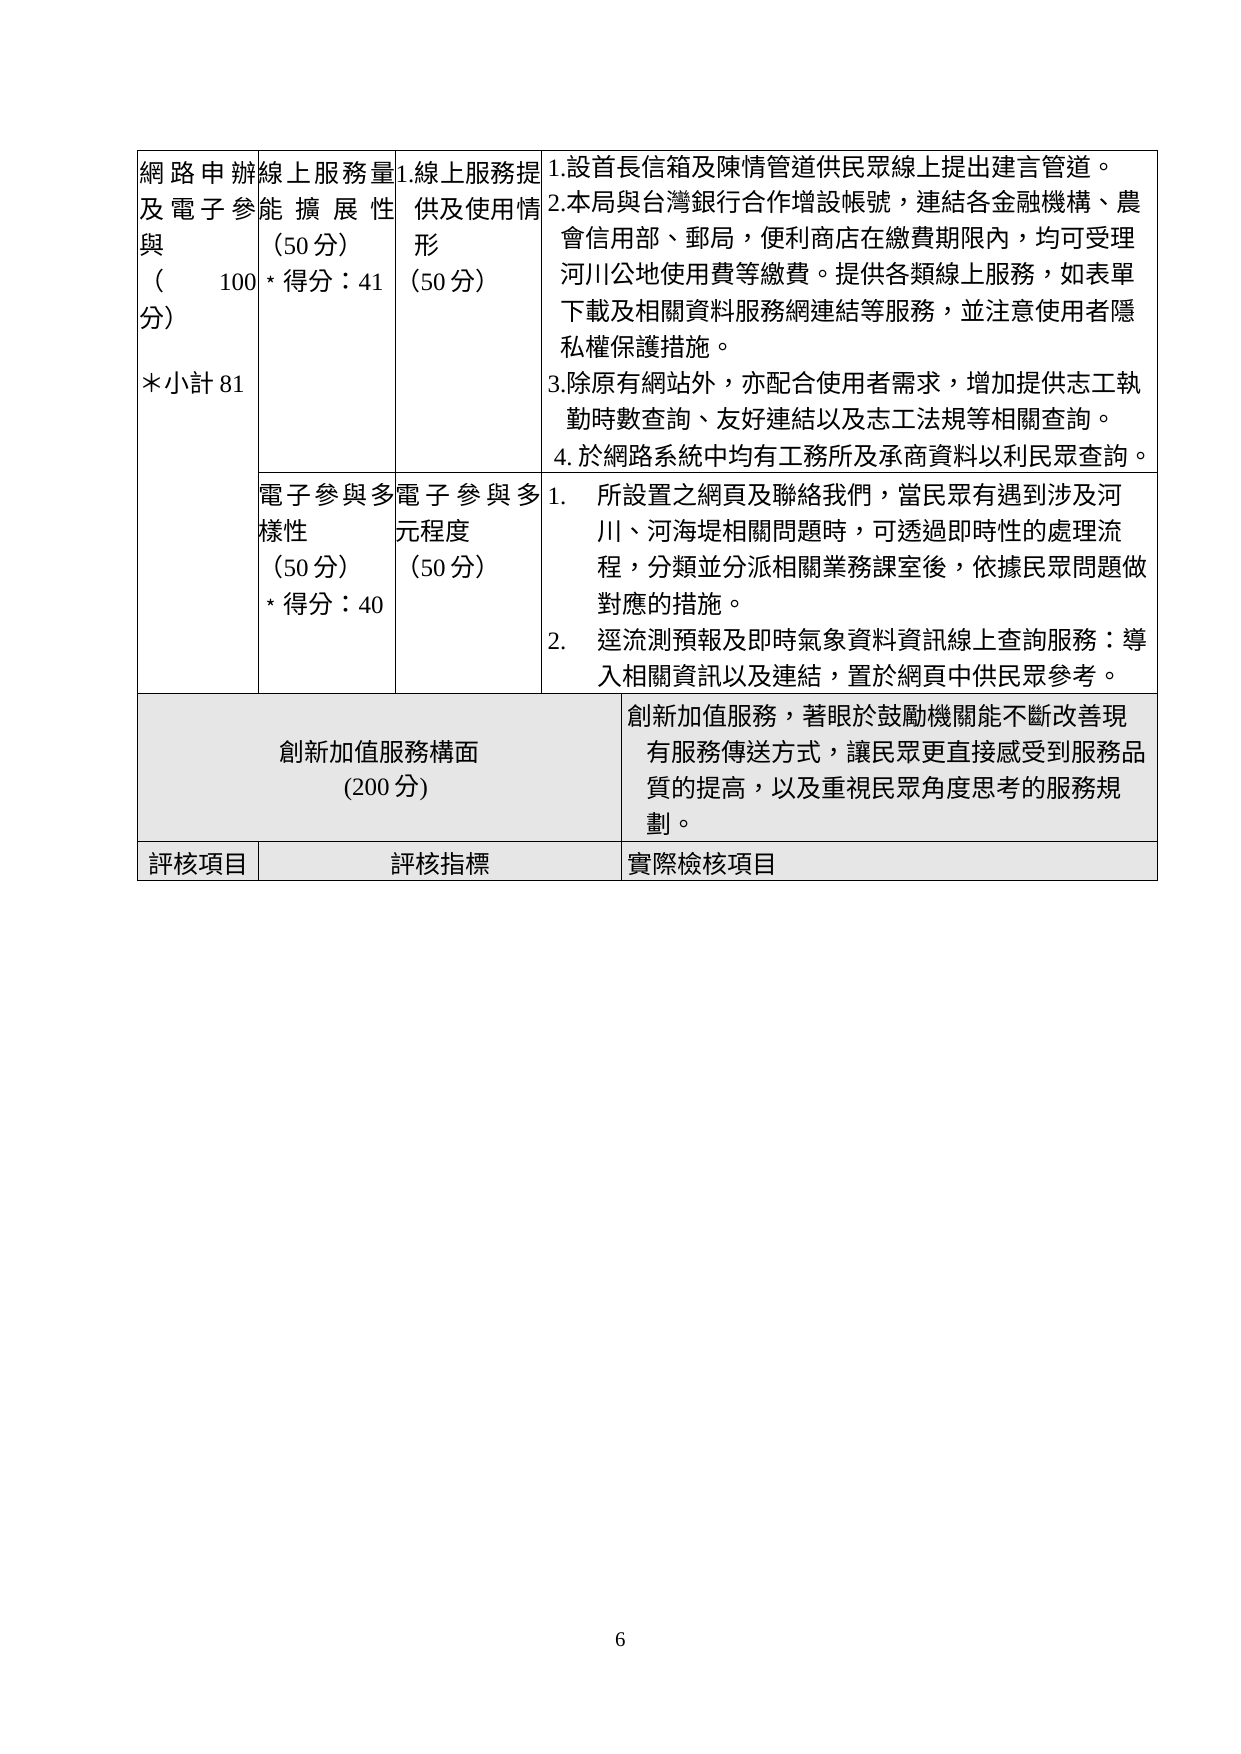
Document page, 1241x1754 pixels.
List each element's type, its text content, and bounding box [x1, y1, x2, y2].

table_cell 創新加值服務構面 (200分) [138, 694, 621, 841]
table_cell 評核指標 [259, 842, 621, 880]
table_cell 創新加值服務，著眼於鼓勵機關能不斷改善現有服務傳送方式，讓民眾更直接感受到服務品質的提高，以及重視民眾角度思考的服務規劃。 [622, 694, 1157, 841]
table_cell 實際檢核項目 [622, 842, 1157, 880]
table_cell 評核項目 [138, 842, 258, 880]
table_cell 電子參與多樣性 （50分） ﹡得分：40 [259, 473, 395, 693]
table_cell 1.線上服務提供及使用情形 （50分） [396, 151, 541, 472]
table_cell 線上服務量能擴展性（50分） ﹡得分：41 [259, 151, 395, 472]
table_cell 1.設首長信箱及陳情管道供民眾線上提出建言管道。 2.本局與台灣銀行合作增設帳號，連結各金融機構、農 會信用部、郵局，便利商店在繳費期限內，均可受理 河川公地使用費等繳費。提供各類線上服務，如表單 下載及相關資料服務網連結等服務，並注意使用者隱 私權保護措施。 3.除原有網站外，亦配合使用者需求，增加提供志工執 勤時數查詢、友好連結以及志工法規等相關查詢。 4. 於網路系統中均有工務所及承商資料以利民眾查訽。 [542, 151, 1157, 472]
table_cell 電子參與多元程度 （50分） [396, 473, 541, 693]
table_cell 網路申辦及電子參與 （100分） ＊小計81 [138, 151, 258, 693]
table_cell 所設置之網頁及聯絡我們，當民眾有遇到涉及河川、河海堤相關問題時，可透過即時性的處理流程，分類並分派相關業務課室後，依據民眾問題做對應的措施。 逕流測預報及即時氣象資料資訊線上查詢服務：導入相關資訊以及連結，置於網頁中供民眾參考。 [542, 473, 1157, 693]
